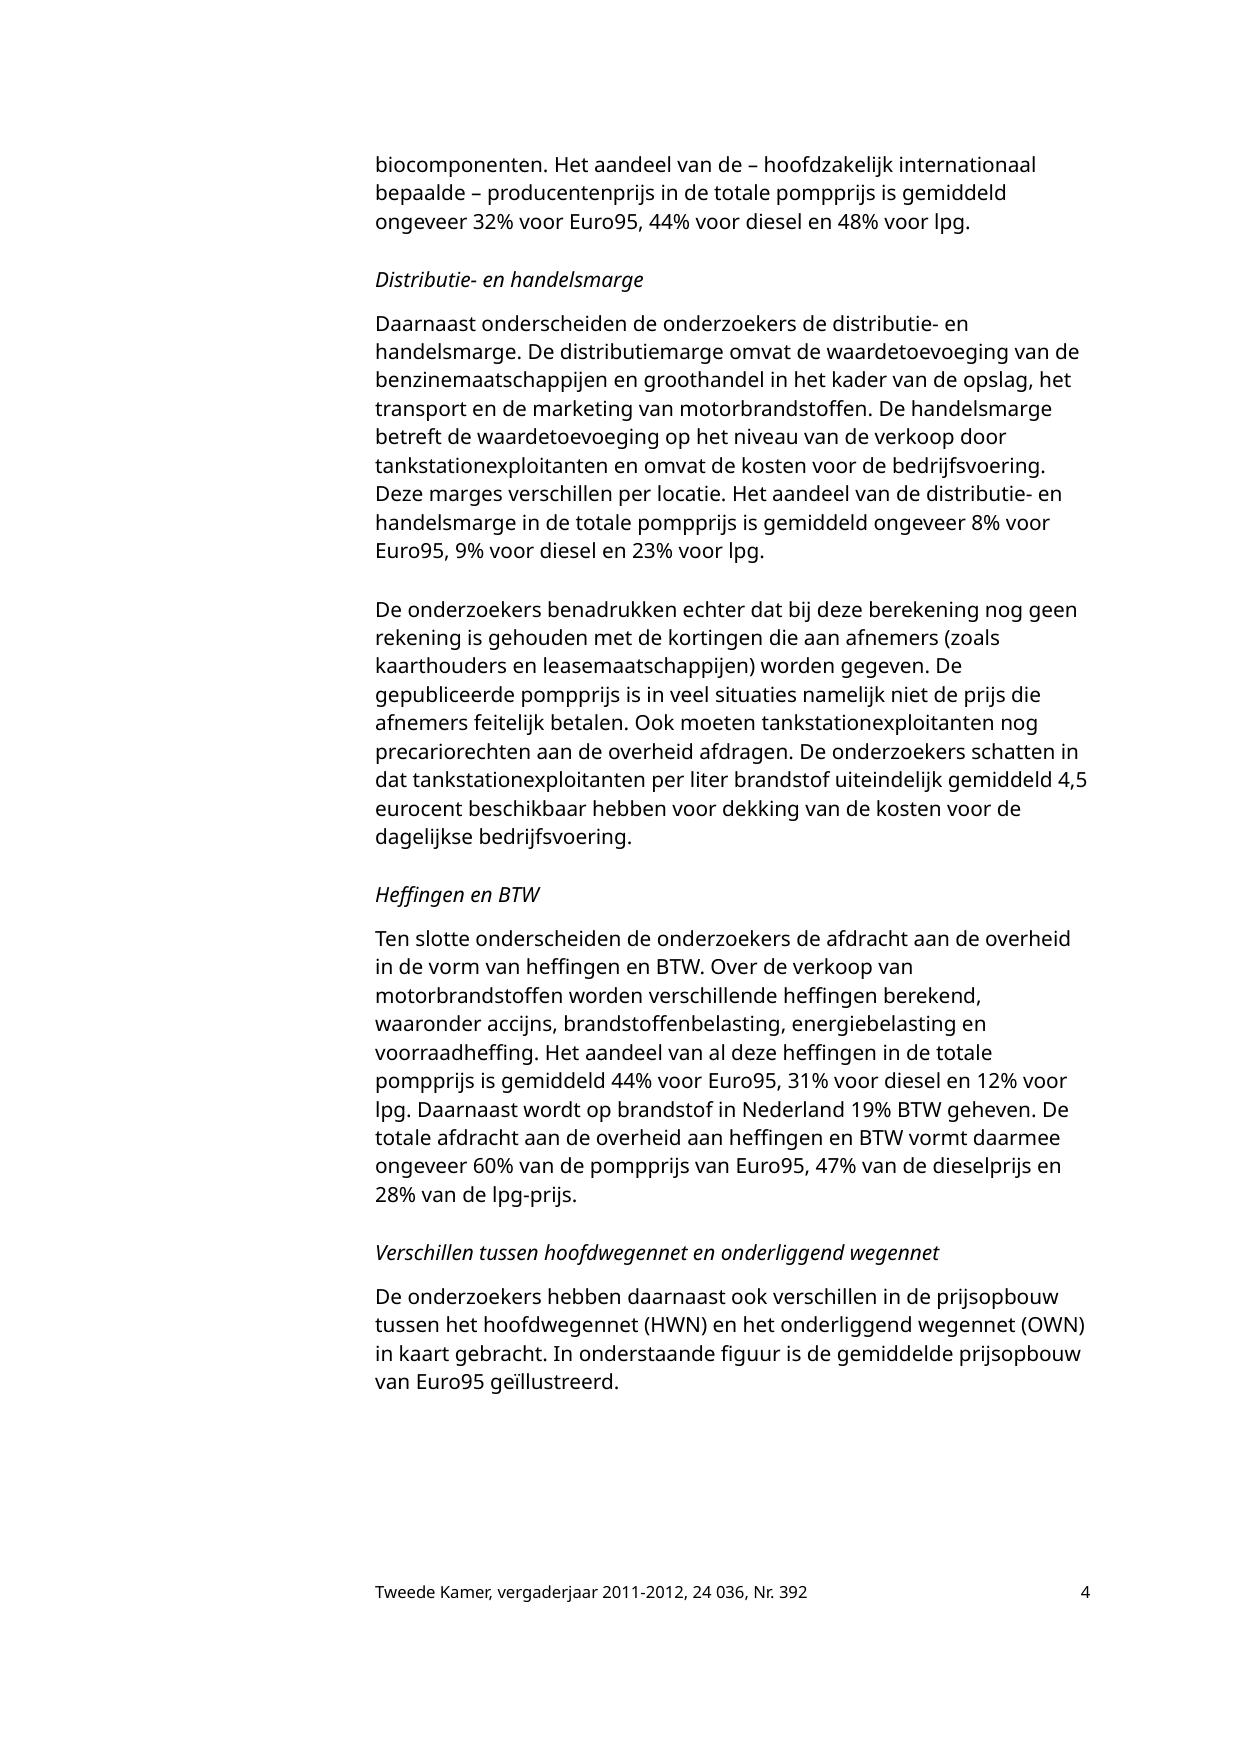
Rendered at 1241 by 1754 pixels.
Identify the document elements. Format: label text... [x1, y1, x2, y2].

text Distributie- en handelsmarge [375, 351, 1090, 379]
text Daarnaast onderscheiden de onderzoekers de distributie- en handelsmarge. De distributiemarge omvat de waardetoevoeging van de benzinemaatschappijen en groothandel in het kader van de opslag, het transport en de marketing van motorbrandstoffen. De handelsmarge betreft de waardetoevoeging op het niveau van de verkoop door tankstationexploitanten en omvat de kosten voor de bedrijfsvoering. Deze marges verschillen per locatie. Het aandeel van de distributie- en handelsmarge in de totale pompprijs is gemiddeld ongeveer 8% voor Euro95, 9% voor diesel en 23% voor lpg. [375, 394, 1090, 650]
text Verschillen tussen hoofdwegennet en onderliggend wegennet [375, 1324, 1090, 1352]
text De onderzoekers benadrukken echter dat bij deze berekening nog geen rekening is gehouden met de kortingen die aan afnemers (zoals kaarthouders en leasemaatschappijen) worden gegeven. De gepubliceerde pompprijs is in veel situaties namelijk niet de prijs die afnemers feitelijk betalen. Ook moeten tankstationexploitanten nog precariorechten aan de overheid afdragen. De onderzoekers schatten in dat tankstationexploitanten per liter brandstof uiteindelijk gemiddeld 4,5 eurocent beschikbaar hebben voor dekking van de kosten voor de dagelijkse bedrijfsvoering. [375, 680, 1090, 936]
text Een eerste element van de pompprijs betreft de producentenprijs. De producentenprijs bevat de waarde van de ruwe olie op de termijnmarkt, de waardetoevoegingen aan de ruwe olie door raffinage en verhandeling op de termijnmarkt, alsook de waardeverandering die optreedt na toevoegingen van de door de overheid verplicht gestelde biocomponenten. Het aandeel van de – hoofdzakelijk internationaal bepaalde – producentenprijs in de totale pompprijs is gemiddeld ongeveer 32% voor Euro95, 44% voor diesel en 48% voor lpg. [375, 150, 1090, 321]
text De onderzoekers hebben daarnaast ook verschillen in de prijsopbouw tussen het hoofdwegennet (HWN) en het onderliggend wegennet (OWN) in kaart gebracht. In onderstaande figuur is de gemiddelde prijsopbouw van Euro95 geïllustreerd. [375, 1367, 1090, 1481]
text Heffingen en BTW [375, 966, 1090, 994]
text Ten slotte onderscheiden de onderzoekers de afdracht aan de overheid in de vorm van heffingen en BTW. Over de verkoop van motorbrandstoffen worden verschillende heffingen berekend, waaronder accijns, brandstoffenbelasting, energiebelasting en voorraadheffing. Het aandeel van al deze heffingen in de totale pompprijs is gemiddeld 44% voor Euro95, 31% voor diesel en 12% voor lpg. Daarnaast wordt op brandstof in Nederland 19% BTW geheven. De totale afdracht aan de overheid aan heffingen en BTW vormt daarmee ongeveer 60% van de pompprijs van Euro95, 47% van de dieselprijs en 28% van de lpg-prijs. [375, 1009, 1090, 1294]
